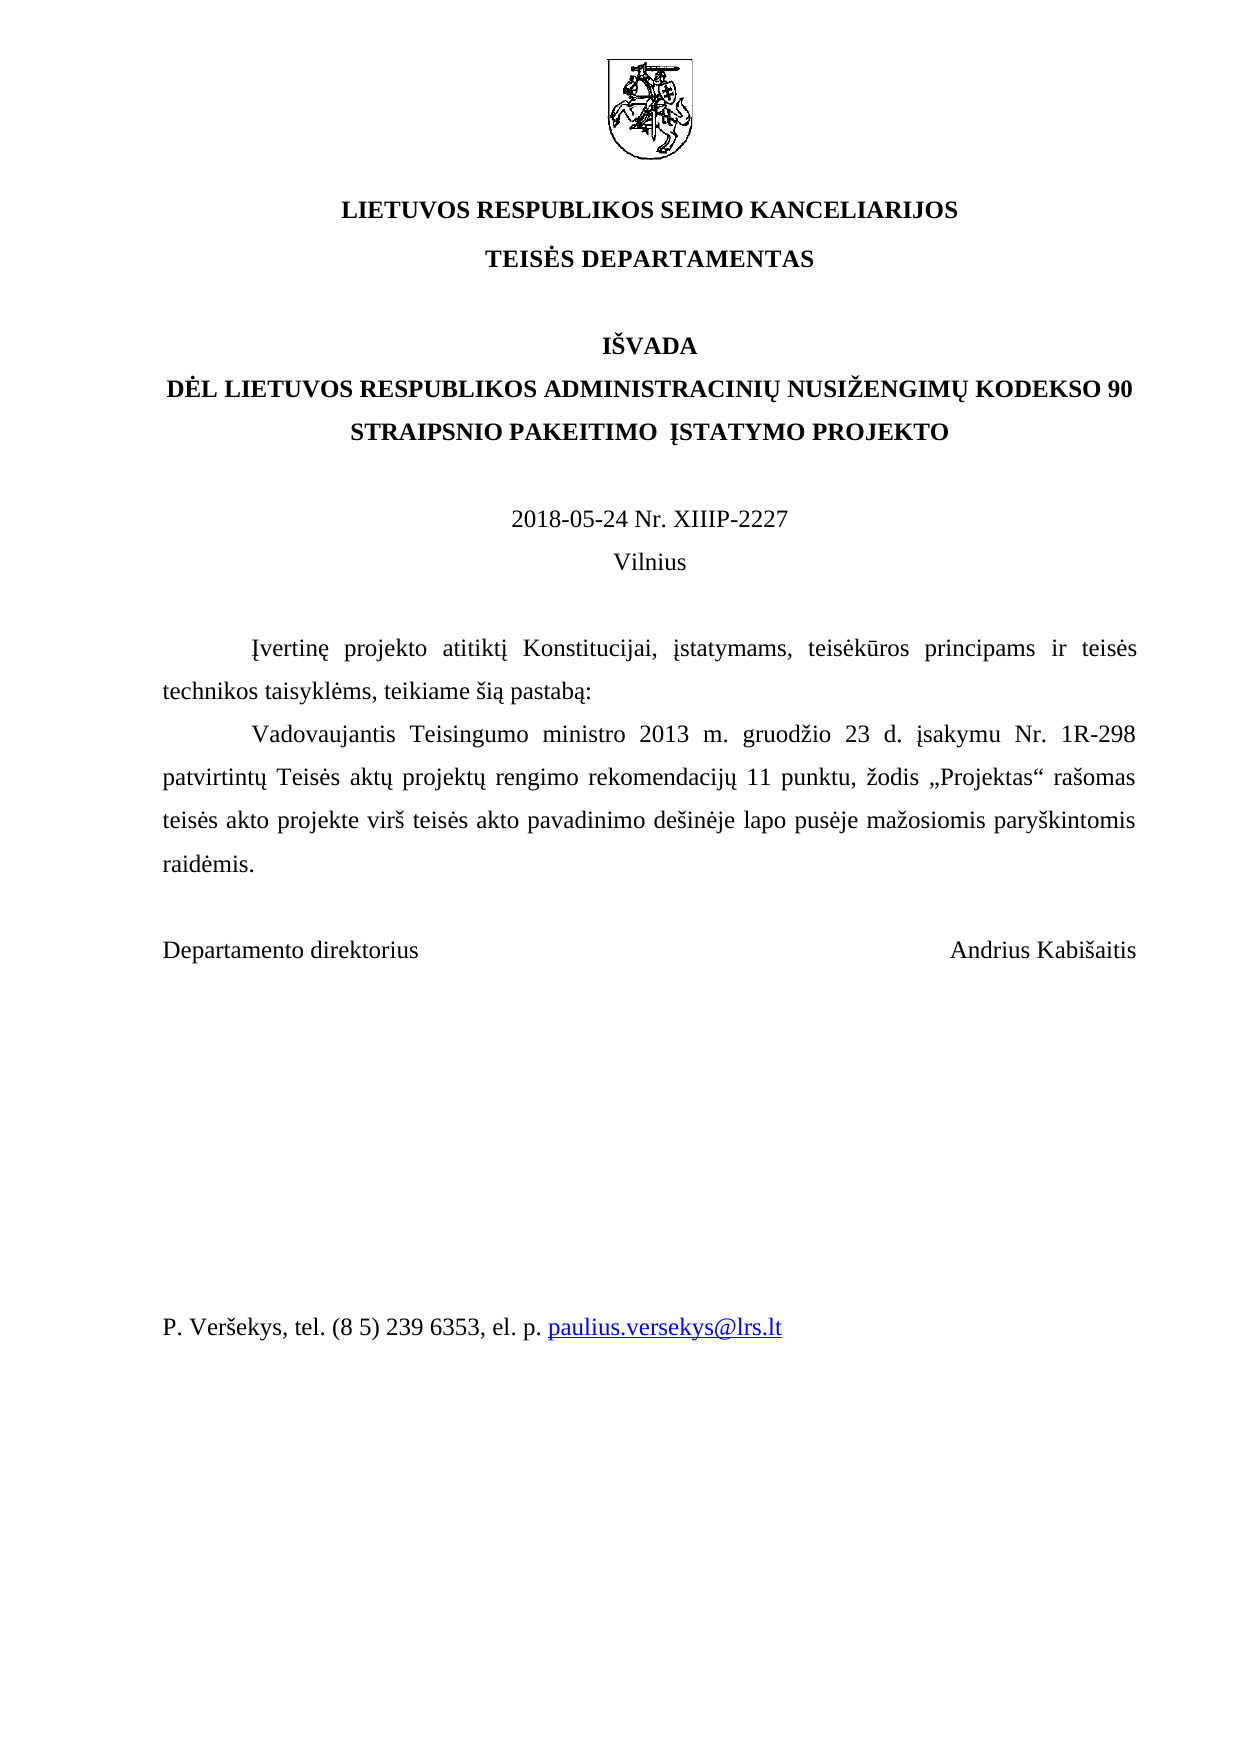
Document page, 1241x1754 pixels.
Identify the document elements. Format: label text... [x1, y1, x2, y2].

text Departamento direktorius Andrius Kabišaitis [162, 935, 1137, 964]
text IŠVADA [162, 331, 1137, 359]
text DĖL LIETUVOS RESPUBLIKOS ADMINISTRACINIŲ NUSIŽENGIMŲ KODEKSO 90 STRAIPSNIO PAKEITIMO ĮSTATYMO PROJEKTO [162, 374, 1137, 446]
text TEISĖS DEPARTAMENTAS [162, 244, 1137, 273]
text 2018-05-24 Nr. XIIIP-2227 [162, 504, 1137, 532]
text P. Veršekys, tel. (8 5) 239 6353, el. p. paulius.versekys@lrs.lt [162, 1312, 1133, 1341]
text Vilnius [162, 547, 1137, 576]
text LIETUVOS RESPUBLIKOS SEIMO KANCELIARIJOS [162, 195, 1137, 224]
text Įvertinę projekto atitiktį Konstitucijai, įstatymams, teisėkūros principams ir teisės technikos taisyklėms, teikiame šią pastabą: [162, 633, 1137, 705]
text Vadovaujantis Teisingumo ministro 2013 m. gruodžio 23 d. įsakymu Nr. 1R-298 patvirtintų Teisės aktų projektų rengimo rekomendacijų 11 punktu, žodis „Projektas“ rašomas teisės akto projekte virš teisės akto pavadinimo dešinėje lapo pusėje mažosiomis paryškintomis raidėmis. [162, 719, 1137, 877]
